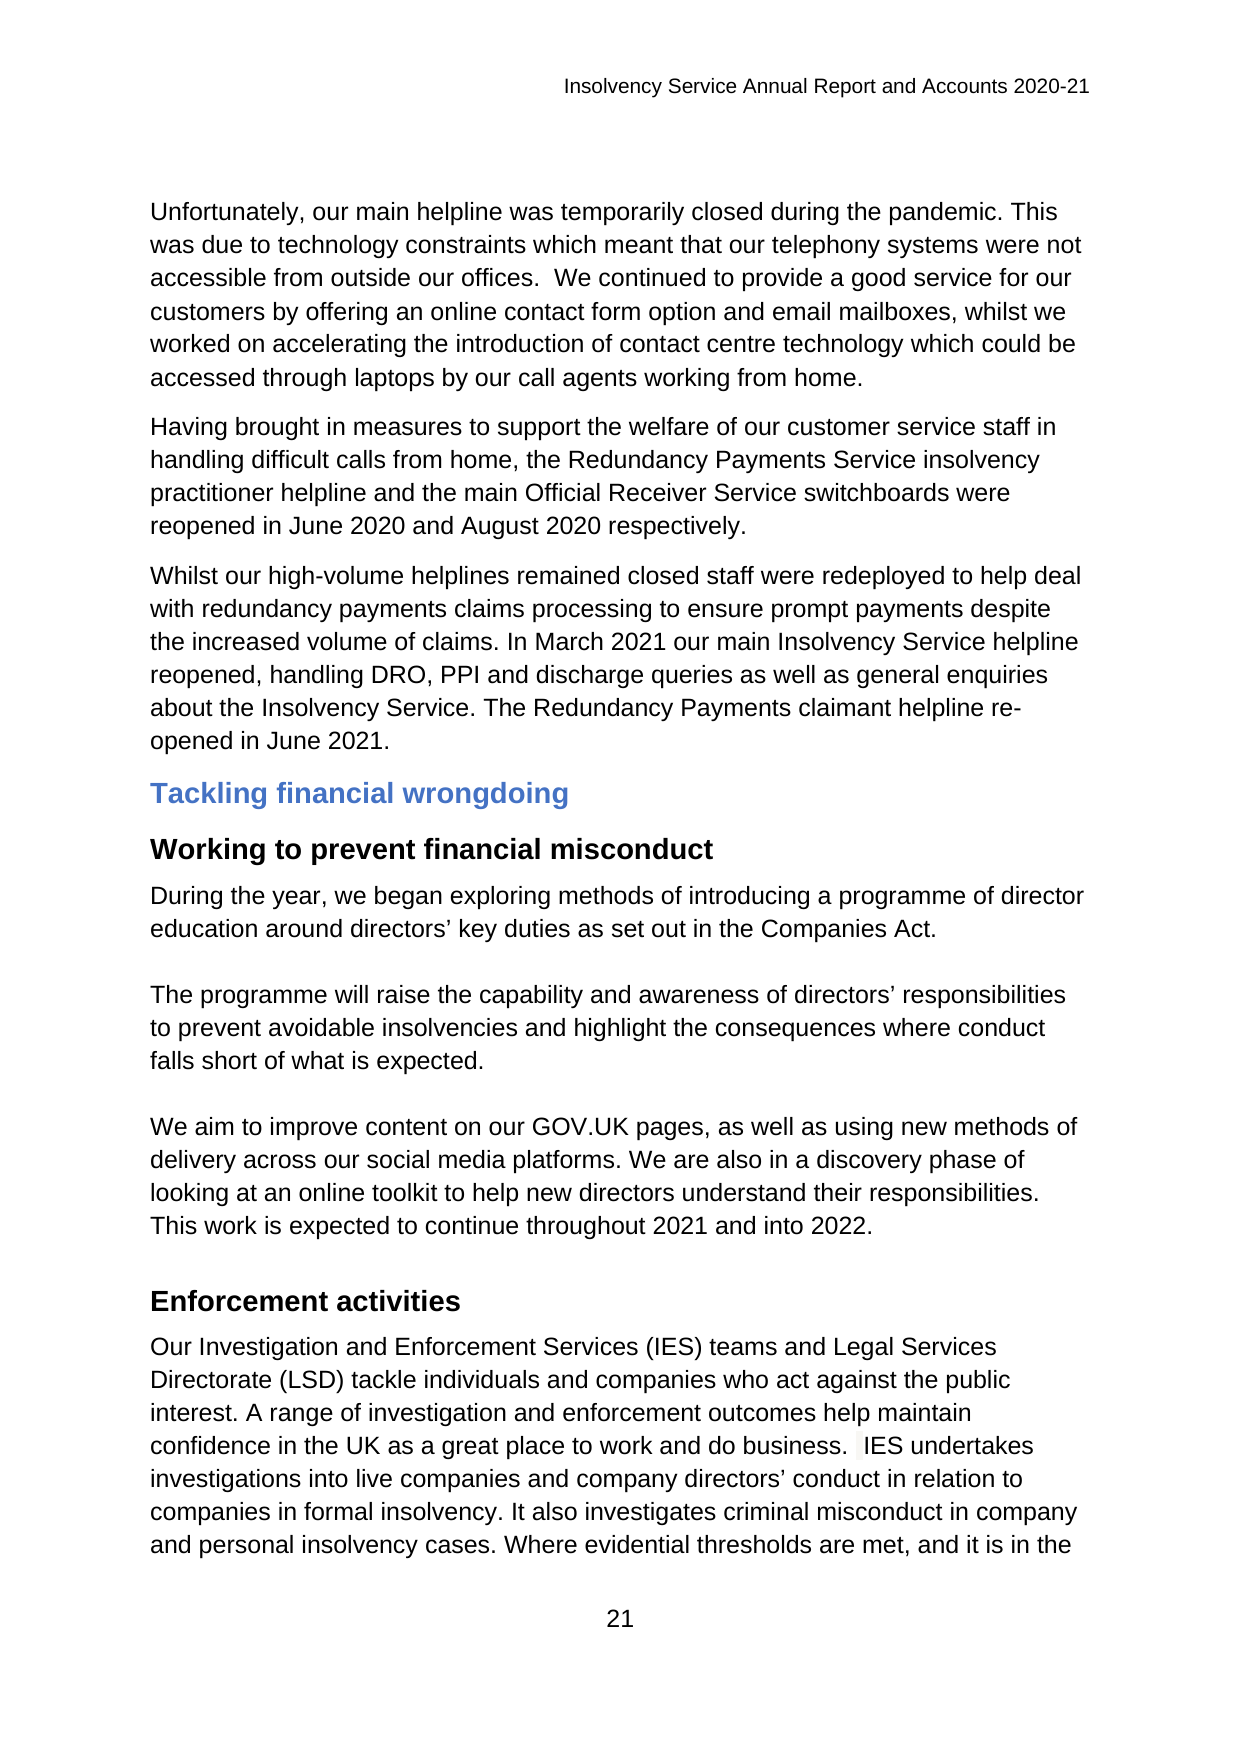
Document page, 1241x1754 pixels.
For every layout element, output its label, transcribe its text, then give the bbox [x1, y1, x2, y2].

text During the year, we began exploring methods of introducing a programme of director education around directors’ key duties as set out in the Companies Act. [150, 881, 1090, 942]
text Our Investigation and Enforcement Services (IES) teams and Legal Services Directorate (LSD) tackle individuals and companies who act against the public interest. A range of investigation and enforcement outcomes help maintain confidence in the UK as a great place to work and do business. IES undertakes investigations into live companies and company directors’ conduct in relation to companies in formal insolvency. It also investigates criminal misconduct in company and personal insolvency cases. Where evidential thresholds are met, and it is in the [150, 1332, 1090, 1559]
text The programme will raise the capability and awareness of directors’ responsibilities to prevent avoidable insolvencies and highlight the consequences where conduct falls short of what is expected. [150, 980, 1090, 1074]
text We aim to improve content on our GOV.UK pages, as well as using new methods of delivery across our social media platforms. We are also in a discovery phase of looking at an online toolkit to help new directors understand their responsibilities. This work is expected to continue throughout 2021 and into 2022. [150, 1112, 1090, 1240]
subtitle Enforcement activities [150, 1248, 1090, 1317]
text Unfortunately, our main helpline was temporarily closed during the pandemic. This was due to technology constraints which meant that our telephony systems were not accessible from outside our offices. We continued to provide a good service for our customers by offering an online contact form option and email mailboxes, whilst we worked on accelerating the introduction of contact centre technology which could be accessed through laptops by our call agents working from home. [150, 197, 1090, 391]
text Whilst our high-volume helplines remained closed staff were redeployed to help deal with redundancy payments claims processing to ensure prompt payments despite the increased volume of claims. In March 2021 our main Insolvency Service helpline reopened, handling DRO, PPI and discharge queries as well as general enquiries about the Insolvency Service. The Redundancy Payments claimant helpline re-opened in June 2021. [150, 561, 1090, 755]
text Tackling financial wrongdoing [150, 776, 1090, 809]
subtitle Working to prevent financial misconduct [150, 832, 1090, 866]
text Having brought in measures to support the welfare of our customer service staff in handling difficult calls from home, the Redundancy Payments Service insolvency practitioner helpline and the main Official Receiver Service switchboards were reopened in June 2020 and August 2020 respectively. [150, 412, 1090, 540]
